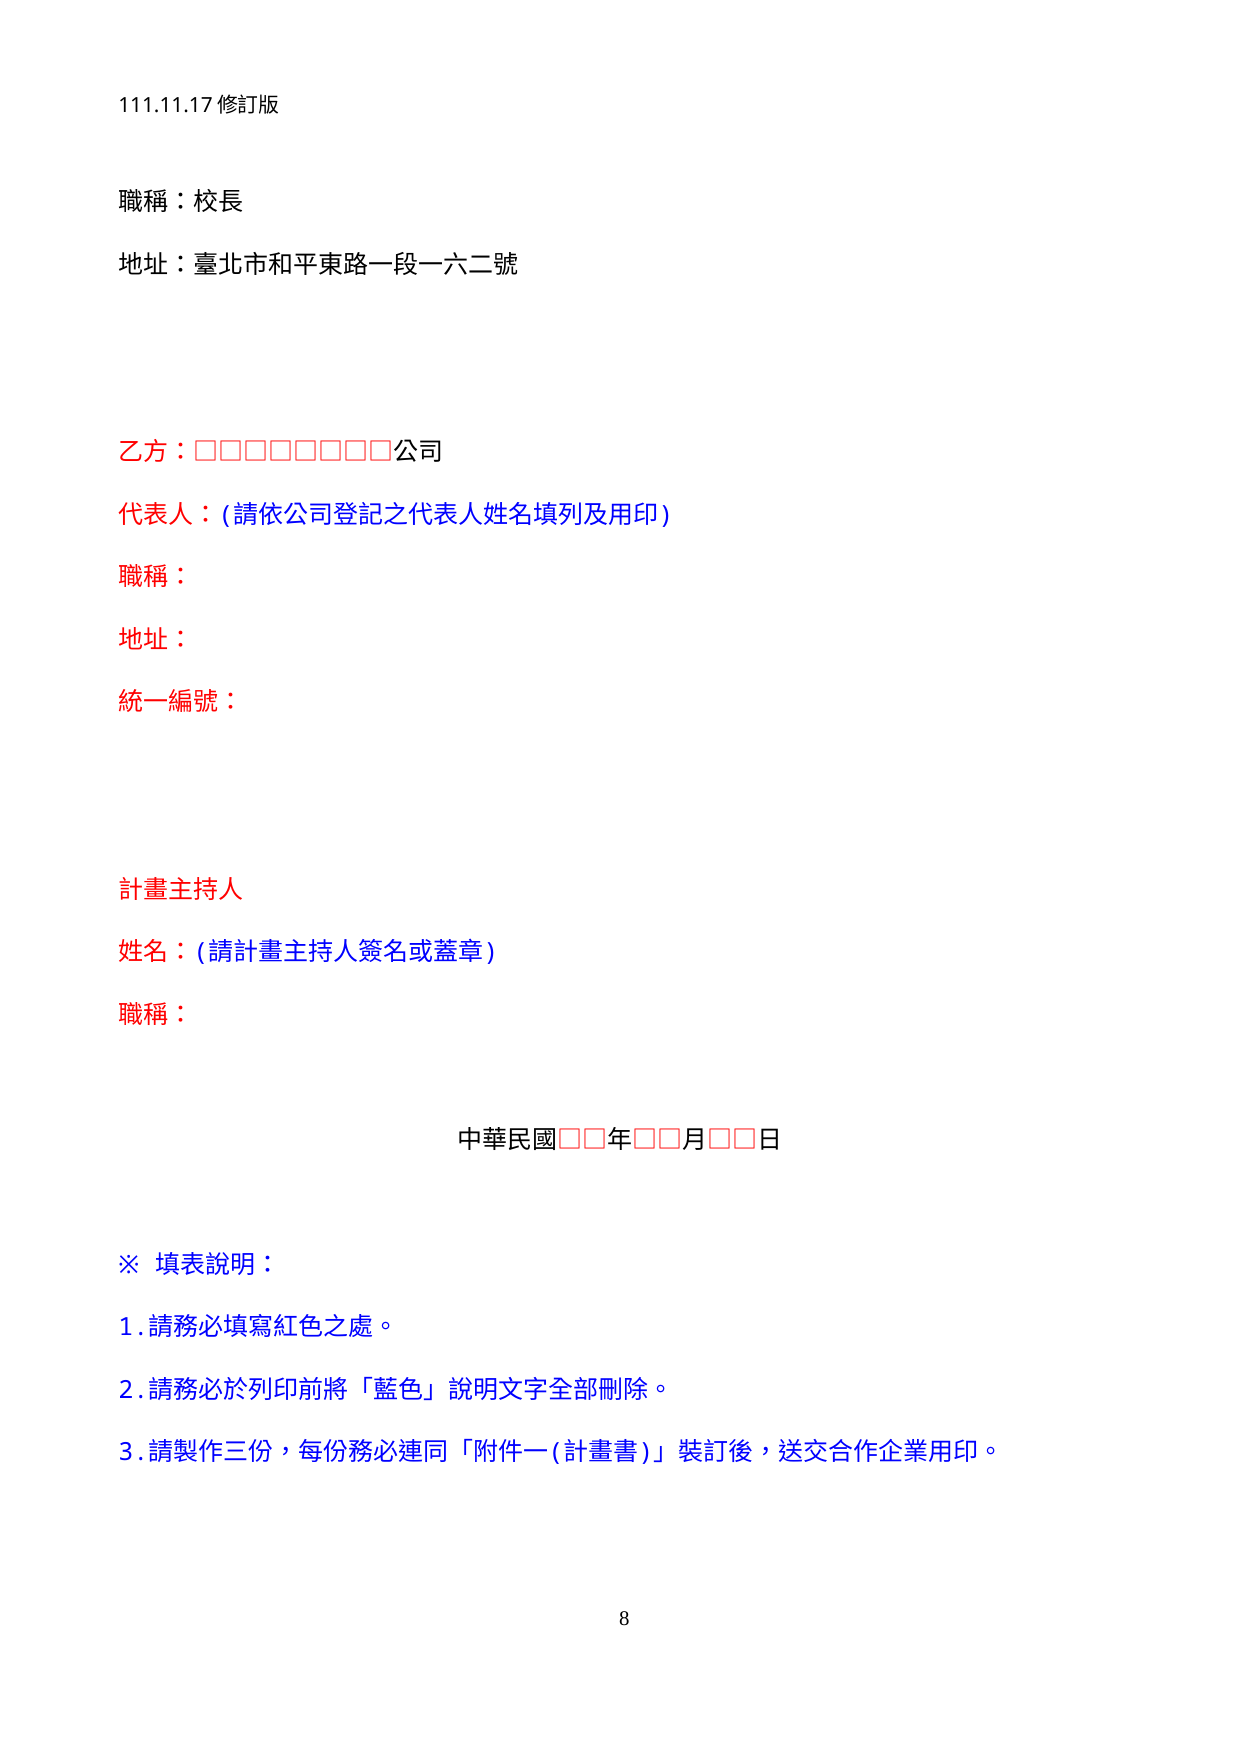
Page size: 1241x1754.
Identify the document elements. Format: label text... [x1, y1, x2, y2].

text 2.請務必於列印前將「藍色」說明文字全部刪除。 [118, 1346, 1122, 1408]
text 中華民國□□年□□月□□日 [118, 1096, 1122, 1158]
text 乙方：□□□□□□□□公司 [118, 408, 1122, 471]
text 地址：臺北市和平東路一段一六二號 [118, 221, 1122, 283]
text 統一編號： [118, 658, 1122, 721]
text 1.請務必填寫紅色之處。 [118, 1283, 1122, 1346]
text 職稱： [118, 533, 1122, 596]
text 職稱： [118, 971, 1122, 1033]
text 計畫主持人 [118, 846, 1122, 908]
text 3.請製作三份，每份務必連同「附件一(計畫書)」裝訂後，送交合作企業用印。 [118, 1408, 1122, 1471]
text 地址： [118, 596, 1122, 658]
text 代表人：(請依公司登記之代表人姓名填列及用印) [118, 471, 1122, 533]
text 姓名：(請計畫主持人簽名或蓋章) [118, 908, 1122, 971]
list 填表說明： [118, 1221, 1122, 1283]
text 職稱：校長 [118, 158, 1122, 221]
